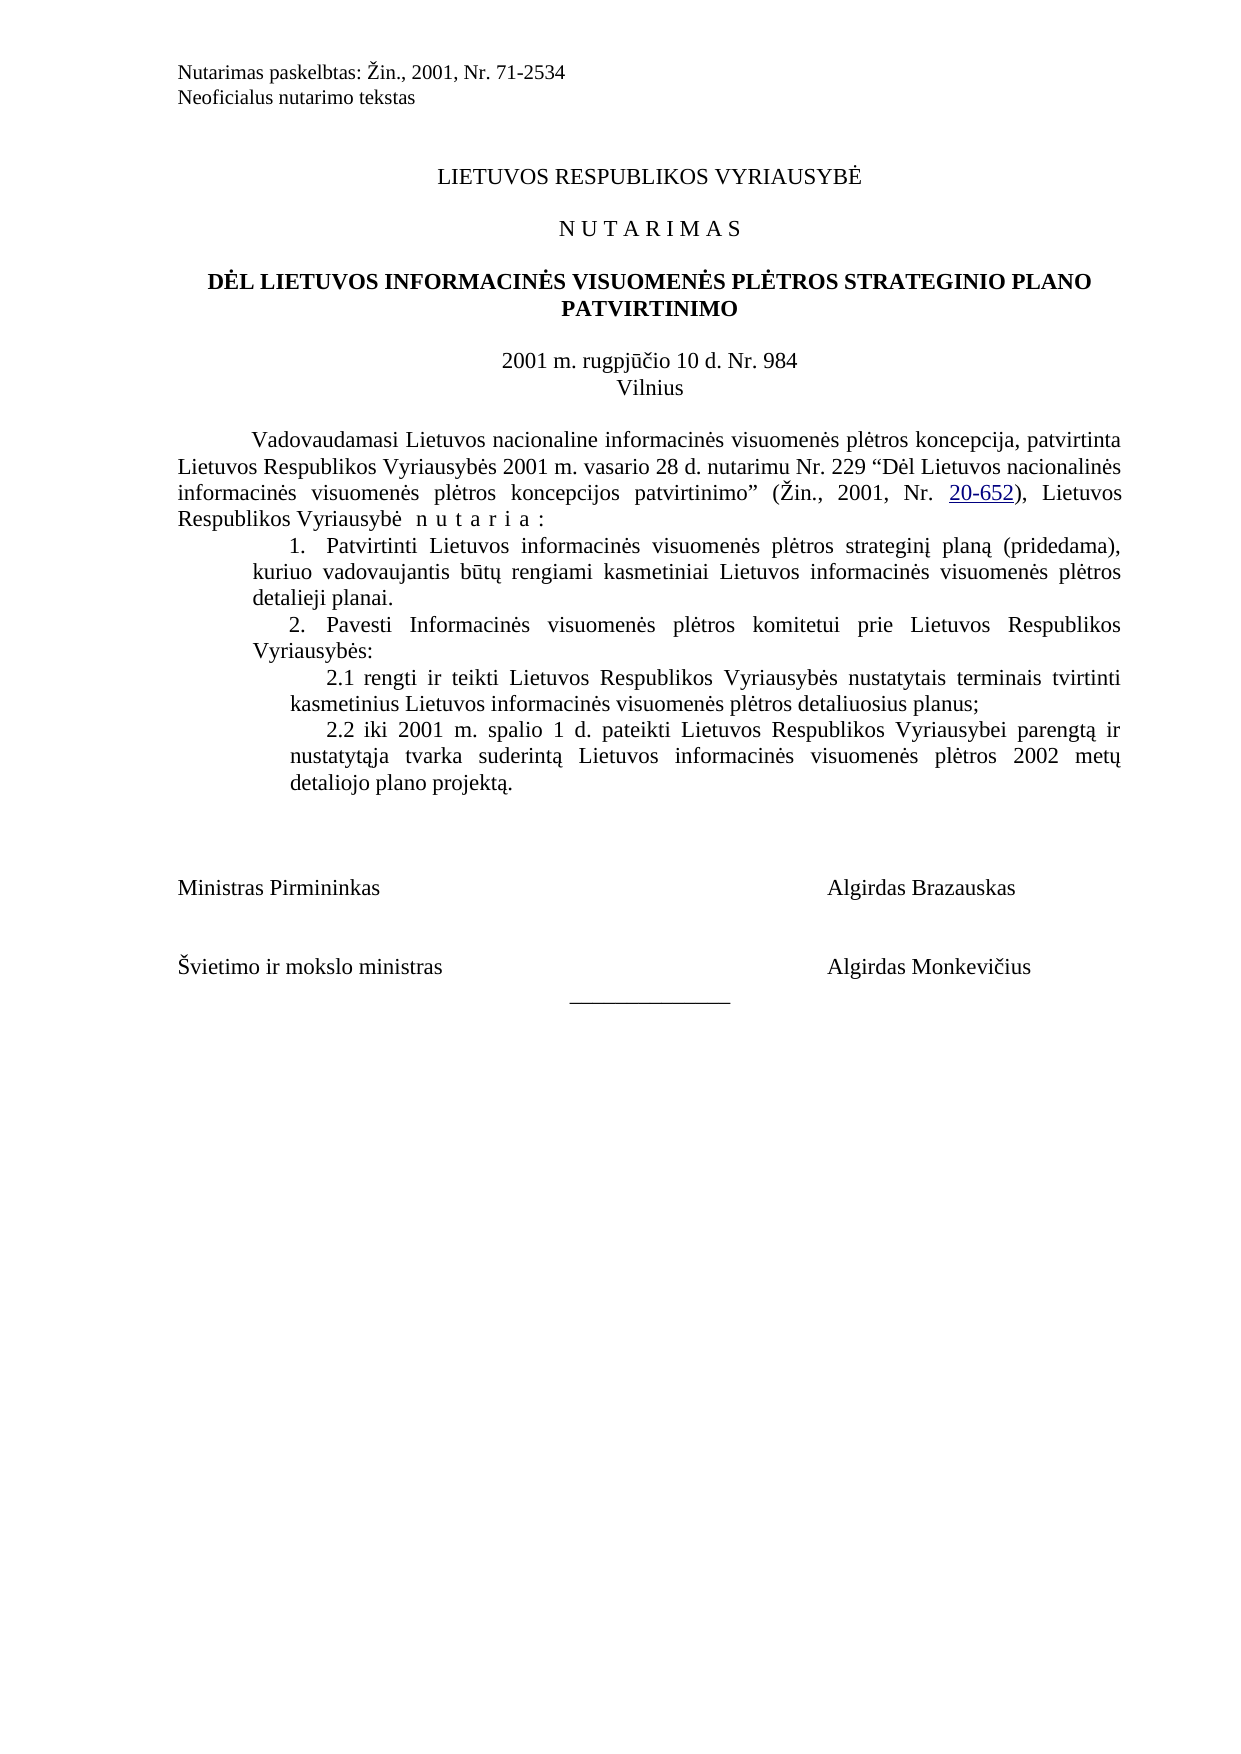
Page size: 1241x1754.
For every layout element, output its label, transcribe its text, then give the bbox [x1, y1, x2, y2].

list Patvirtinti Lietuvos informacinės visuomenės plėtros strateginį planą (pridedama), kuriuo vadovaujantis būtų rengiami kasmetiniai Lietuvos informacinės visuomenės plėtros detalieji planai. [215, 532, 1122, 611]
text Švietimo ir mokslo ministras Algirdas Monkevičius [177, 953, 1122, 980]
text N U T A R I M A S [177, 216, 1122, 242]
text LIETUVOS RESPUBLIKOS VYRIAUSYBĖ [177, 163, 1122, 189]
list Pavesti Informacinės visuomenės plėtros komitetui prie Lietuvos Respublikos Vyriausybės: [215, 611, 1122, 663]
text 2001 m. rugpjūčio 10 d. Nr. 984 [177, 347, 1122, 374]
text Nutarimas paskelbtas: Žin., 2001, Nr. 71-2534 [177, 59, 1122, 84]
text Vilnius [177, 374, 1122, 400]
subtitle DĖL Lietuvos informacinės visuomenės plėtros strateginio plano PATVIRTINIMO [177, 268, 1122, 321]
text Ministras Pirmininkas Algirdas Brazauskas [177, 874, 1122, 901]
text ______________ [177, 980, 1122, 1006]
list rengti ir teikti Lietuvos Respublikos Vyriausybės nustatytais terminais tvirtinti kasmetinius Lietuvos informacinės visuomenės plėtros detaliuosius planus; [252, 663, 1122, 716]
list iki 2001 m. spalio 1 d. pateikti Lietuvos Respublikos Vyriausybei parengtą ir nustatytąja tvarka suderintą Lietuvos informacinės visuomenės plėtros 2002 metų detaliojo plano projektą. [252, 716, 1122, 795]
text Neoficialus nutarimo tekstas [177, 84, 1122, 109]
text Vadovaudamasi Lietuvos nacionaline informacinės visuomenės plėtros koncepcija, patvirtinta Lietuvos Respublikos Vyriausybės 2001 m. vasario 28 d. nutarimu Nr. 229 “Dėl Lietuvos nacionalinės informacinės visuomenės plėtros koncepcijos patvirtinimo” (Žin., 2001, Nr. 20-652), Lietuvos Respublikos Vyriausybė nutaria: [177, 426, 1122, 532]
